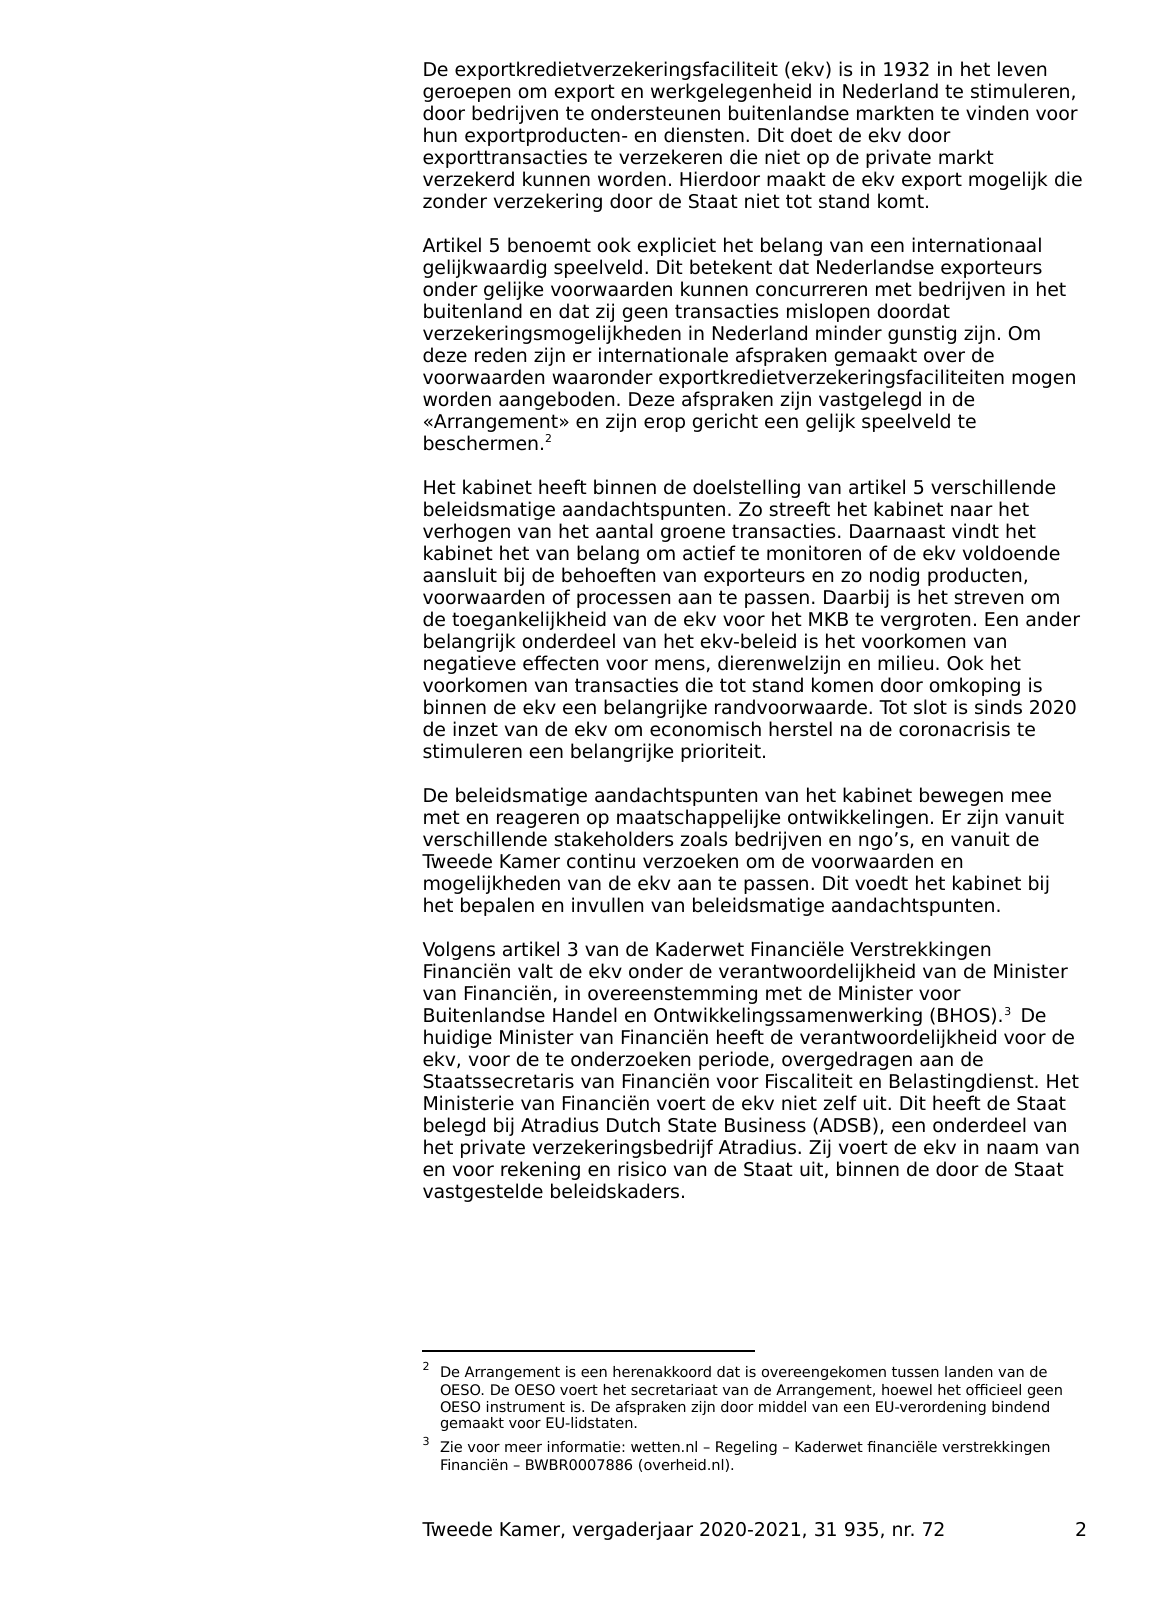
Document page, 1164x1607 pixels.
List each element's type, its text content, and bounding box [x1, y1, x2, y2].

text De beleidsmatige aandachtspunten van het kabinet bewegen mee met en reageren op maatschappelijke ontwikkelingen. Er zijn vanuit verschillende stakeholders zoals bedrijven en ngo’s, en vanuit de Tweede Kamer continu verzoeken om de voorwaarden en mogelijkheden van de ekv aan te passen. Dit voedt het kabinet bij het bepalen en invullen van beleidsmatige aandachtspunten. [422, 785, 1087, 917]
text Volgens artikel 3 van de Kaderwet Financiële Verstrekkingen Financiën valt de ekv onder de verantwoordelijkheid van de Minister van Financiën, in overeenstemming met de Minister voor Buitenlandse Handel en Ontwikkelingssamenwerking (BHOS). De huidige Minister van Financiën heeft de verantwoordelijkheid voor de ekv, voor de te onderzoeken periode, overgedragen aan de Staatssecretaris van Financiën voor Fiscaliteit en Belastingdienst. Het Ministerie van Financiën voert de ekv niet zelf uit. Dit heeft de Staat belegd bij Atradius Dutch State Business (ADSB), een onderdeel van het private verzekeringsbedrijf Atradius. Zij voert de ekv in naam van en voor rekening en risico van de Staat uit, binnen de door de Staat vastgestelde beleidskaders. [422, 939, 1087, 1203]
text De Arrangement is een herenakkoord dat is overeengekomen tussen landen van de OESO. De OESO voert het secretariaat van de Arrangement, hoewel het officieel geen OESO instrument is. De afspraken zijn door middel van een EU-verordening bindend gemaakt voor EU-lidstaten. [422, 1360, 1087, 1432]
text De exportkredietverzekeringsfaciliteit (ekv) is in 1932 in het leven geroepen om export en werkgelegenheid in Nederland te stimuleren, door bedrijven te ondersteunen buitenlandse markten te vinden voor hun exportproducten- en diensten. Dit doet de ekv door exporttransacties te verzekeren die niet op de private markt verzekerd kunnen worden. Hierdoor maakt de ekv export mogelijk die zonder verzekering door de Staat niet tot stand komt. [422, 59, 1087, 213]
text Zie voor meer informatie: wetten.nl – Regeling – Kaderwet financiële verstrekkingen Financiën – BWBR0007886 (overheid.nl). [422, 1435, 1087, 1474]
text Artikel 5 benoemt ook expliciet het belang van een internationaal gelijkwaardig speelveld. Dit betekent dat Nederlandse exporteurs onder gelijke voorwaarden kunnen concurreren met bedrijven in het buitenland en dat zij geen transacties mislopen doordat verzekeringsmogelijkheden in Nederland minder gunstig zijn. Om deze reden zijn er internationale afspraken gemaakt over de voorwaarden waaronder exportkredietverzekeringsfaciliteiten mogen worden aangeboden. Deze afspraken zijn vastgelegd in de «Arrangement» en zijn erop gericht een gelijk speelveld te beschermen. [422, 235, 1087, 455]
text Het kabinet heeft binnen de doelstelling van artikel 5 verschillende beleidsmatige aandachtspunten. Zo streeft het kabinet naar het verhogen van het aantal groene transacties. Daarnaast vindt het kabinet het van belang om actief te monitoren of de ekv voldoende aansluit bij de behoeften van exporteurs en zo nodig producten, voorwaarden of processen aan te passen. Daarbij is het streven om de toegankelijkheid van de ekv voor het MKB te vergroten. Een ander belangrijk onderdeel van het ekv-beleid is het voorkomen van negatieve effecten voor mens, dierenwelzijn en milieu. Ook het voorkomen van transacties die tot stand komen door omkoping is binnen de ekv een belangrijke randvoorwaarde. Tot slot is sinds 2020 de inzet van de ekv om economisch herstel na de coronacrisis te stimuleren een belangrijke prioriteit. [422, 477, 1087, 763]
